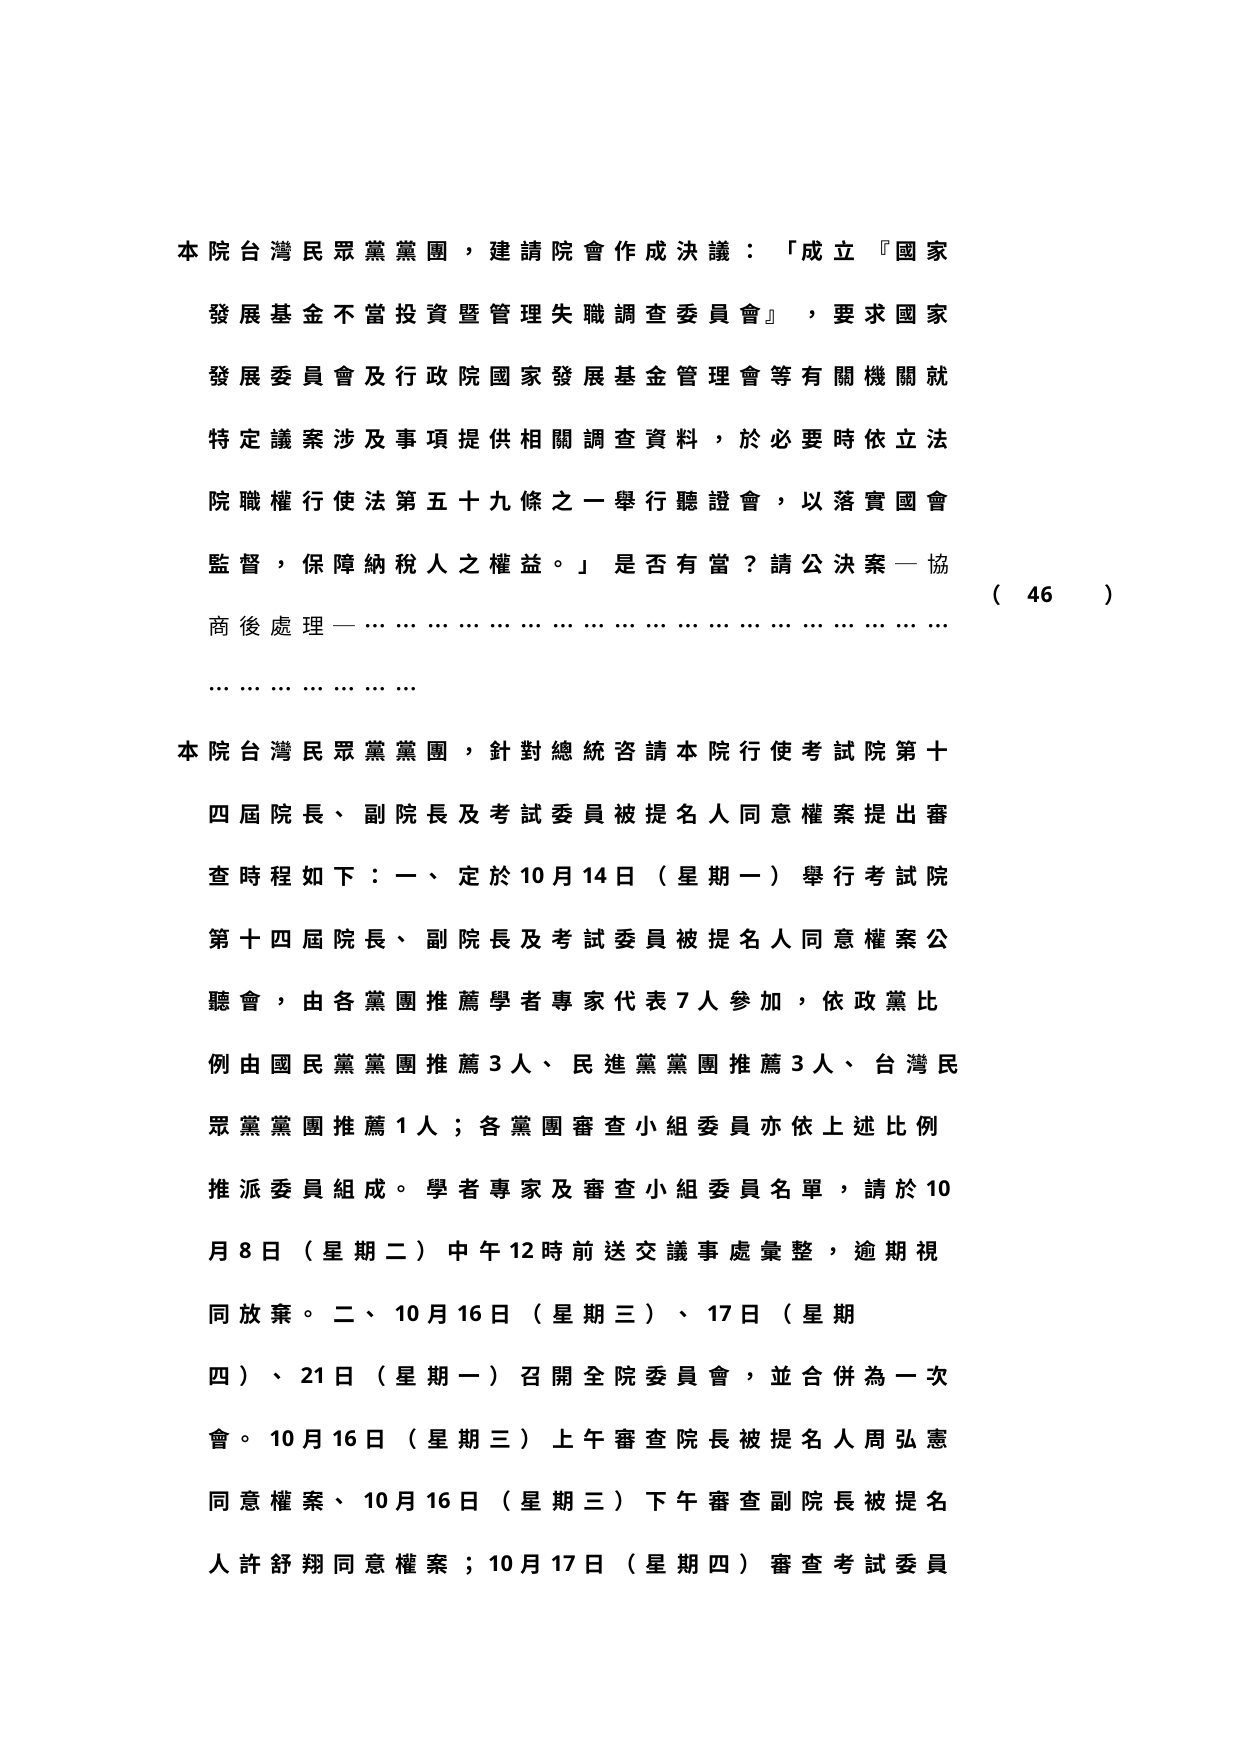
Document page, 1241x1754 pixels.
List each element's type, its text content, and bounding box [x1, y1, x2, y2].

table_cell 本院台灣民眾黨黨團，建請院會作成決議：「成立『國家發展基金不當投資暨管理失職調查委員會』，要求國家發展委員會及行政院國家發展基金管理會等有關機關就特定議案涉及事項提供相關調查資料，於必要時依立法院職權行使法第五十九條之一舉行聽證會，以落實國會監督，保障納稅人之權益。」是否有當？請公決案─協商後處理─…………………………………………………………………… [150, 219, 967, 719]
table_cell 本院台灣民眾黨黨團，針對總統咨請本院行使考試院第十四屆院長、副院長及考試委員被提名人同意權案提出審查時程如下：一、定於10月14日（星期一）舉行考試院第十四屆院長、副院長及考試委員被提名人同意權案公聽會，由各黨團推薦學者專家代表7人參加，依政黨比例由國民黨黨團推薦3人、民進黨黨團推薦3人、台灣民眾黨黨團推薦1人；各黨團審查小組委員亦依上述比例推派委員組成。學者專家及審查小組委員名單，請於10月8日（星期二）中午12時前送交議事處彙整，逾期視同放棄。二、10月16日（星期三）、17日（星期四）、21日（星期一）召開全院委員會，並合併為一次會。10月16日（星期三）上午審查院長被提名人周弘憲同意權案、10月16日（星期三）下午審查副院長被提名人許舒翔同意權案；10月17日（星期四）審查考試委員 [150, 719, 967, 1594]
table_cell [986, 219, 1023, 719]
table_cell [1053, 219, 1091, 719]
table_cell 46 [1023, 219, 1053, 719]
table_cell 46 [986, 719, 1023, 1594]
table_cell [1053, 719, 1091, 1594]
table_cell ） [1091, 719, 1108, 1594]
table_cell （ [967, 219, 986, 719]
table_cell ） [1091, 219, 1108, 719]
table_cell （ [967, 719, 986, 1594]
table_cell [1023, 719, 1053, 1594]
